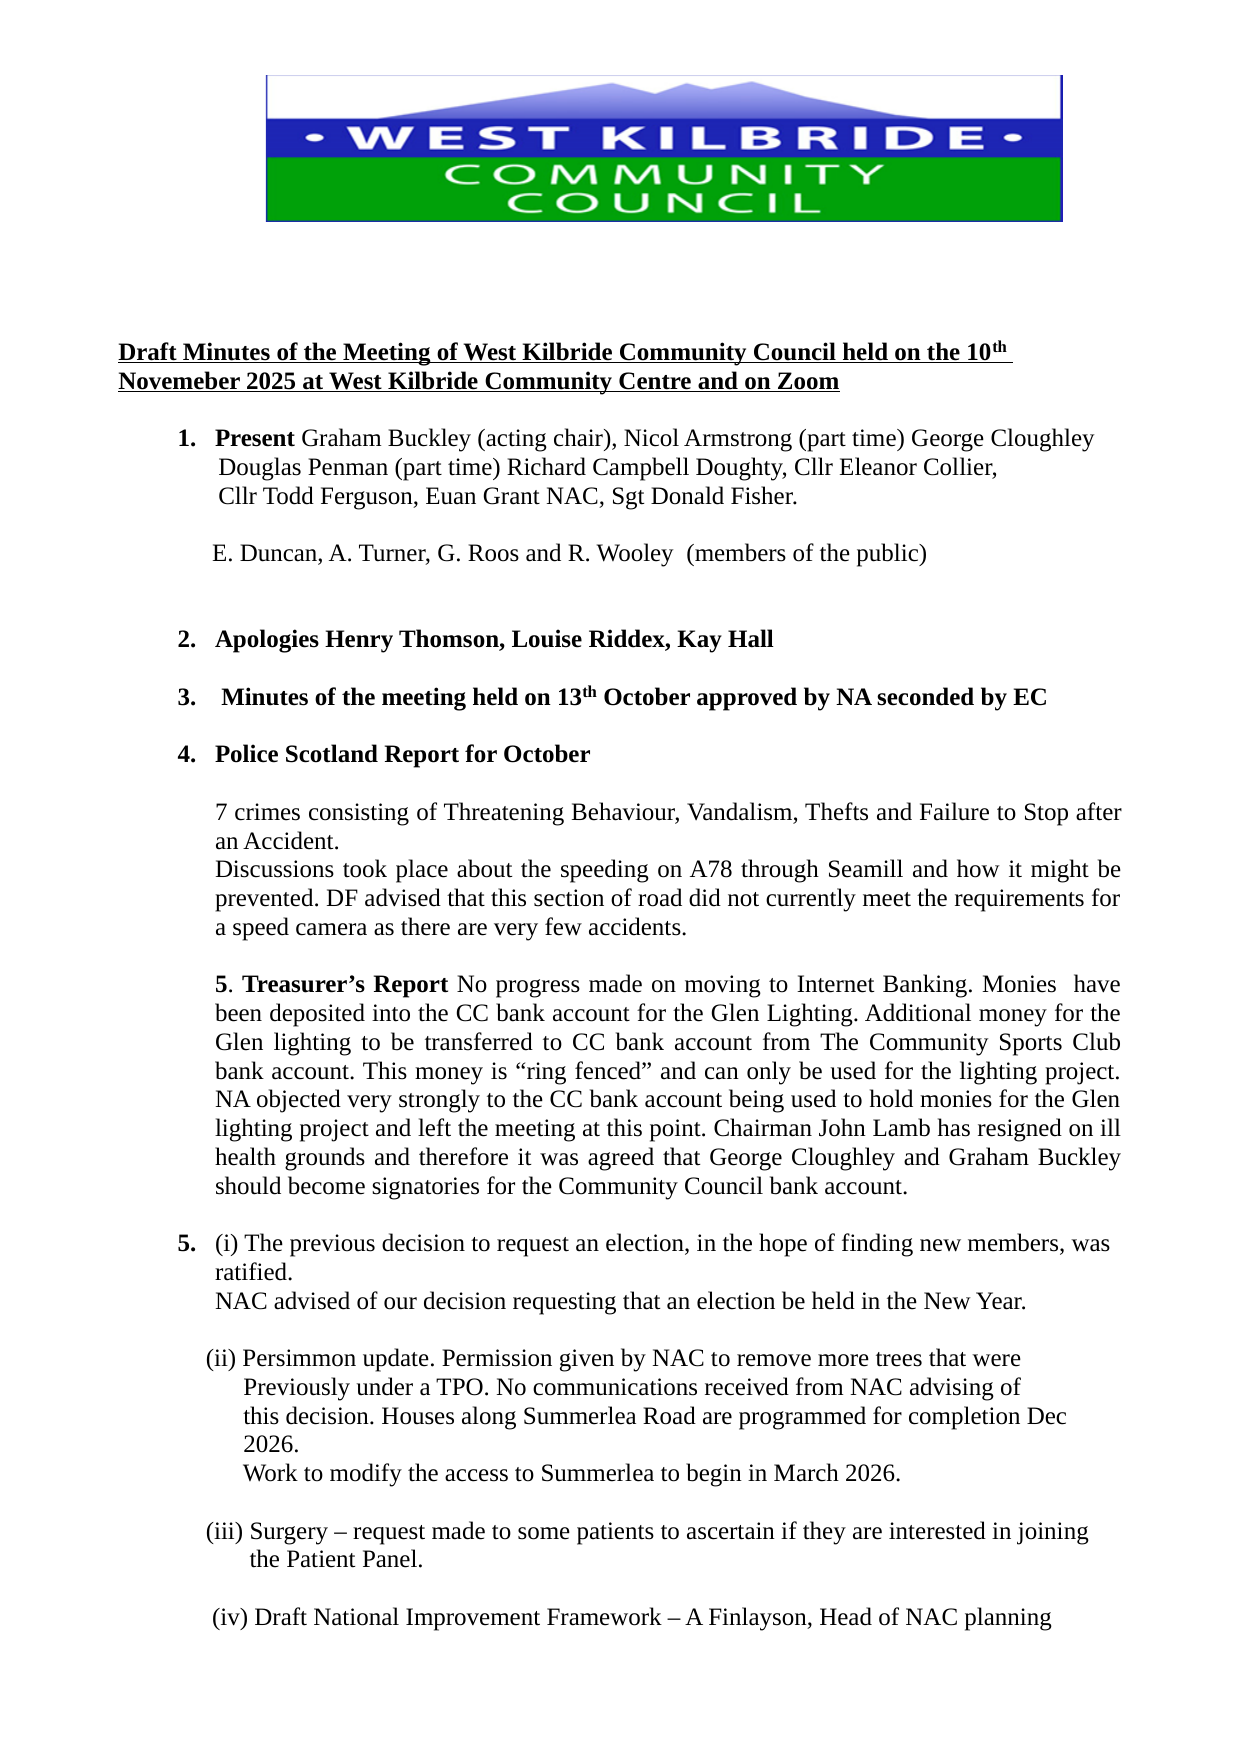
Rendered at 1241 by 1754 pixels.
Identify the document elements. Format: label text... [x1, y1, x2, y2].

text 7 crimes consisting of Threatening Behaviour, Vandalism, Thefts and Failure to Stop after an Accident. [215, 797, 1122, 854]
text Work to modify the access to Summerlea to begin in March 2026. [118, 1458, 1122, 1487]
list Minutes of the meeting held on 13th October approved by NA seconded by EC [177, 682, 1122, 711]
text (iii) Surgery – request made to some patients to ascertain if they are interested in joining [118, 1516, 1122, 1544]
list Apologies Henry Thomson, Louise Riddex, Kay Hall [177, 624, 1122, 653]
text Discussions took place about the speeding on A78 through Seamill and how it might be prevented. DF advised that this section of road did not currently meet the requirements for a speed camera as there are very few accidents. [215, 854, 1122, 941]
text Douglas Penman (part time) Richard Campbell Doughty, Cllr Eleanor Collier, [118, 452, 1122, 481]
text Cllr Todd Ferguson, Euan Grant NAC, Sgt Donald Fisher. [118, 481, 1122, 509]
list Police Scotland Report for October [177, 739, 1122, 768]
text (ii) Persimmon update. Permission given by NAC to remove more trees that were [118, 1343, 1122, 1372]
text the Patient Panel. [118, 1544, 1122, 1573]
text 5. Treasurer’s Report No progress made on moving to Internet Banking. Monies have been deposited into the CC bank account for the Glen Lighting. Additional money for the Glen lighting to be transferred to CC bank account from The Community Sports Club bank account. This money is “ring fenced” and can only be used for the lighting project. NA objected very strongly to the CC bank account being used to hold monies for the Glen lighting project and left the meeting at this point. Chairman John Lamb has resigned on ill health grounds and therefore it was agreed that George Cloughley and Graham Buckley should become signatories for the Community Council bank account. [215, 969, 1122, 1199]
text (iv) Draft National Improvement Framework – A Finlayson, Head of NAC planning [118, 1602, 1122, 1631]
text Previously under a TPO. No communications received from NAC advising of [118, 1372, 1122, 1401]
list Present Graham Buckley (acting chair), Nicol Armstrong (part time) George Cloughley [177, 423, 1122, 452]
text 2026. [118, 1429, 1122, 1458]
text Draft Minutes of the Meeting of West Kilbride Community Council held on the 10th Novemeber 2025 at West Kilbride Community Centre and on Zoom [118, 337, 1122, 394]
text this decision. Houses along Summerlea Road are programmed for completion Dec [118, 1401, 1122, 1429]
list (i) The previous decision to request an election, in the hope of finding new members, was ratified. [177, 1228, 1122, 1286]
text NAC advised of our decision requesting that an election be held in the New Year. [215, 1286, 1122, 1314]
text E. Duncan, A. Turner, G. Roos and R. Wooley (members of the public) [193, 538, 1122, 567]
